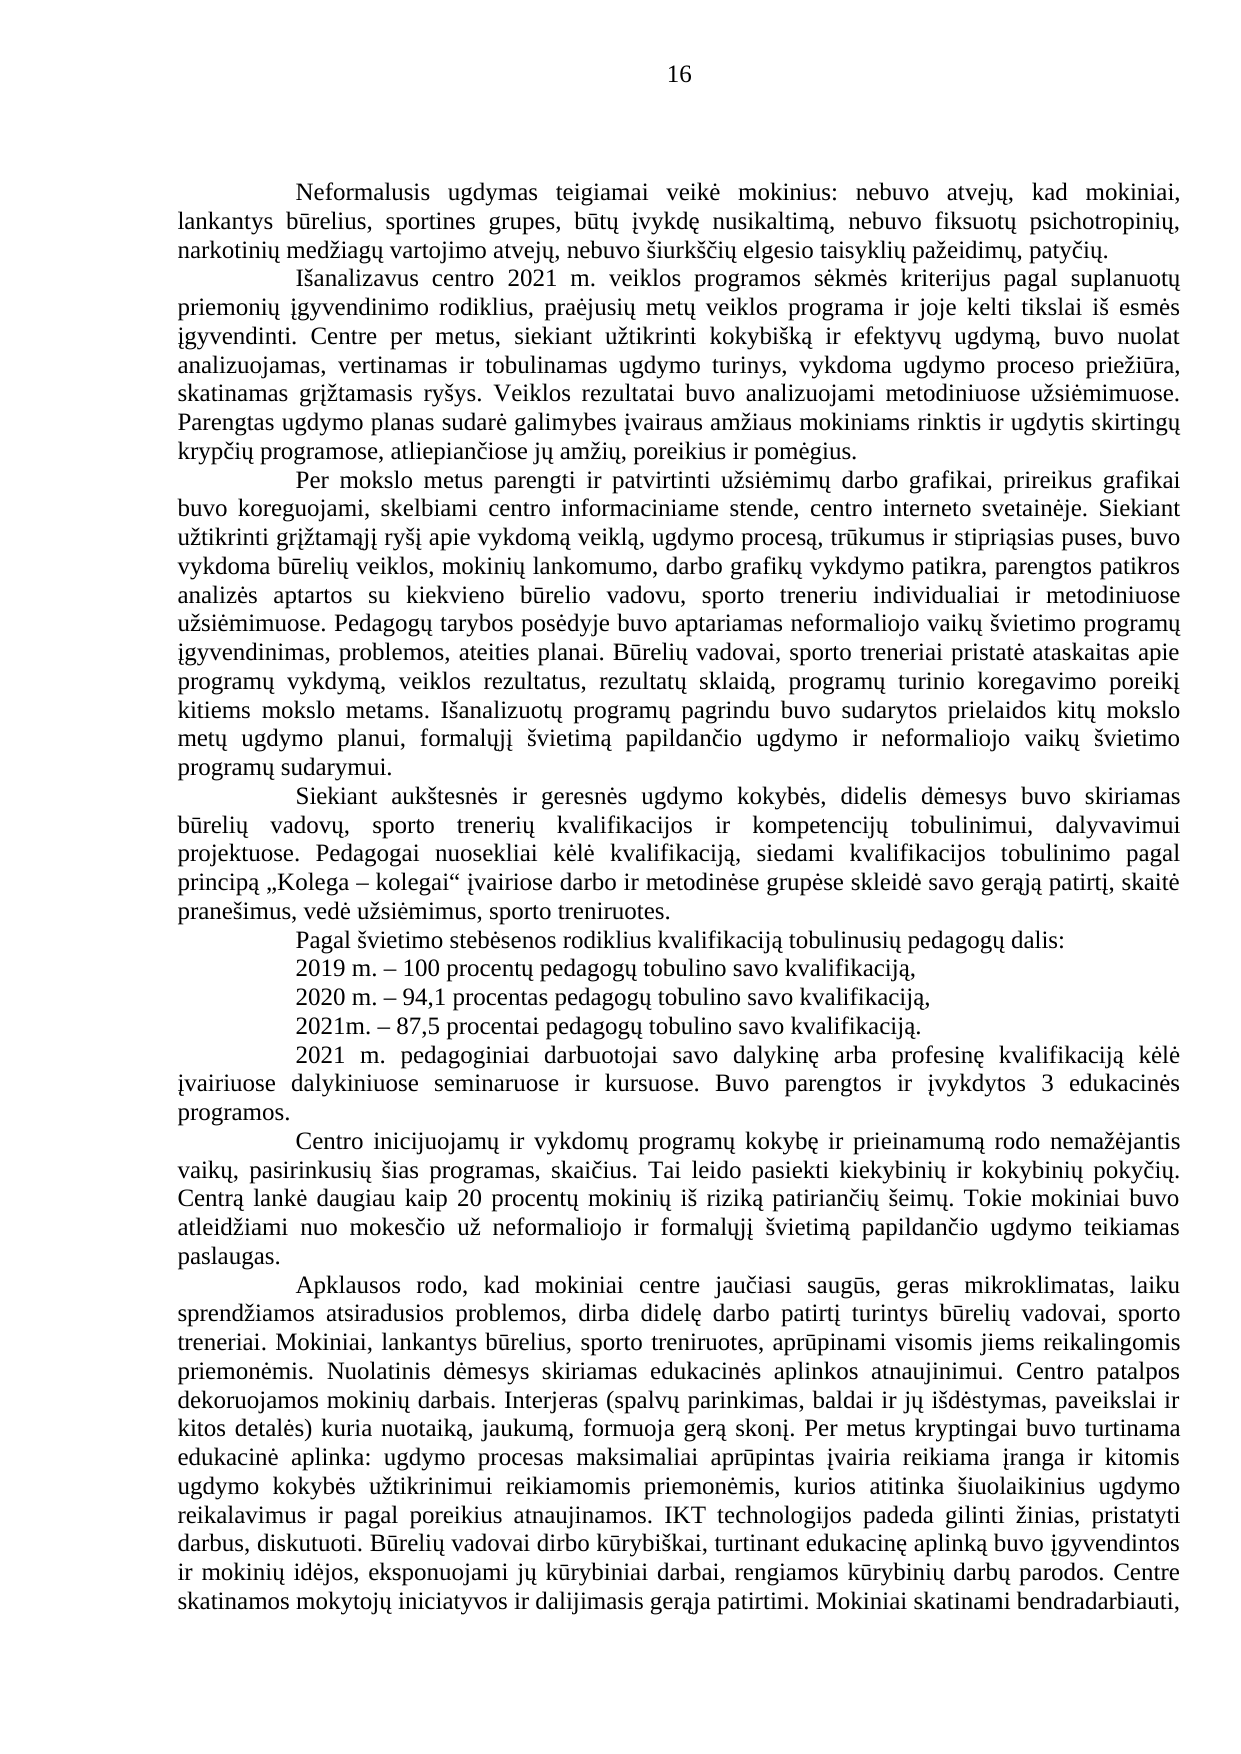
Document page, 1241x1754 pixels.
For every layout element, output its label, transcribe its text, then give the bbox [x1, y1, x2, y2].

text Per mokslo metus parengti ir patvirtinti užsiėmimų darbo grafikai, prireikus grafikai buvo koreguojami, skelbiami centro informaciniame stende, centro interneto svetainėje. Siekiant užtikrinti grįžtamąjį ryšį apie vykdomą veiklą, ugdymo procesą, trūkumus ir stipriąsias puses, buvo vykdoma būrelių veiklos, mokinių lankomumo, darbo grafikų vykdymo patikra, parengtos patikros analizės aptartos su kiekvieno būrelio vadovu, sporto treneriu individualiai ir metodiniuose užsiėmimuose. Pedagogų tarybos posėdyje buvo aptariamas neformaliojo vaikų švietimo programų įgyvendinimas, problemos, ateities planai. Būrelių vadovai, sporto treneriai pristatė ataskaitas apie programų vykdymą, veiklos rezultatus, rezultatų sklaidą, programų turinio koregavimo poreikį kitiems mokslo metams. Išanalizuotų programų pagrindu buvo sudarytos prielaidos kitų mokslo metų ugdymo planui, formalųjį švietimą papildančio ugdymo ir neformaliojo vaikų švietimo programų sudarymui. [177, 465, 1181, 781]
text Pagal švietimo stebėsenos rodiklius kvalifikaciją tobulinusių pedagogų dalis: [177, 925, 1181, 953]
text 2020 m. – 94,1 procentas pedagogų tobulino savo kvalifikaciją, [177, 982, 1181, 1011]
text 2021m. – 87,5 procentai pedagogų tobulino savo kvalifikaciją. [177, 1011, 1181, 1040]
text 2021 m. pedagoginiai darbuotojai savo dalykinę arba profesinę kvalifikaciją kėlė įvairiuose dalykiniuose seminaruose ir kursuose. Buvo parengtos ir įvykdytos 3 edukacinės programos. [177, 1040, 1181, 1126]
text Apklausos rodo, kad mokiniai centre jaučiasi saugūs, geras mikroklimatas, laiku sprendžiamos atsiradusios problemos, dirba didelę darbo patirtį turintys būrelių vadovai, sporto treneriai. Mokiniai, lankantys būrelius, sporto treniruotes, aprūpinami visomis jiems reikalingomis priemonėmis. Nuolatinis dėmesys skiriamas edukacinės aplinkos atnaujinimui. Centro patalpos dekoruojamos mokinių darbais. Interjeras (spalvų parinkimas, baldai ir jų išdėstymas, paveikslai ir kitos detalės) kuria nuotaiką, jaukumą, formuoja gerą skonį. Per metus kryptingai buvo turtinama edukacinė aplinka: ugdymo procesas maksimaliai aprūpintas įvairia reikiama įranga ir kitomis ugdymo kokybės užtikrinimui reikiamomis priemonėmis, kurios atitinka šiuolaikinius ugdymo reikalavimus ir pagal poreikius atnaujinamos. IKT technologijos padeda gilinti žinias, pristatyti darbus, diskutuoti. Būrelių vadovai dirbo kūrybiškai, turtinant edukacinę aplinką buvo įgyvendintos ir mokinių idėjos, eksponuojami jų kūrybiniai darbai, rengiamos kūrybinių darbų parodos. Centre skatinamos mokytojų iniciatyvos ir dalijimasis gerąja patirtimi. Mokiniai skatinami bendradarbiauti, [177, 1270, 1181, 1615]
text Siekiant aukštesnės ir geresnės ugdymo kokybės, didelis dėmesys buvo skiriamas būrelių vadovų, sporto trenerių kvalifikacijos ir kompetencijų tobulinimui, dalyvavimui projektuose. Pedagogai nuosekliai kėlė kvalifikaciją, siedami kvalifikacijos tobulinimo pagal principą „Kolega – kolegai“ įvairiose darbo ir metodinėse grupėse skleidė savo gerąją patirtį, skaitė pranešimus, vedė užsiėmimus, sporto treniruotes. [177, 781, 1181, 925]
text Neformalusis ugdymas teigiamai veikė mokinius: nebuvo atvejų, kad mokiniai, lankantys būrelius, sportines grupes, būtų įvykdę nusikaltimą, nebuvo fiksuotų psichotropinių, narkotinių medžiagų vartojimo atvejų, nebuvo šiurkščių elgesio taisyklių pažeidimų, patyčių. [177, 177, 1181, 263]
text Išanalizavus centro 2021 m. veiklos programos sėkmės kriterijus pagal suplanuotų priemonių įgyvendinimo rodiklius, praėjusių metų veiklos programa ir joje kelti tikslai iš esmės įgyvendinti. Centre per metus, siekiant užtikrinti kokybišką ir efektyvų ugdymą, buvo nuolat analizuojamas, vertinamas ir tobulinamas ugdymo turinys, vykdoma ugdymo proceso priežiūra, skatinamas grįžtamasis ryšys. Veiklos rezultatai buvo analizuojami metodiniuose užsiėmimuose. Parengtas ugdymo planas sudarė galimybes įvairaus amžiaus mokiniams rinktis ir ugdytis skirtingų krypčių programose, atliepiančiose jų amžių, poreikius ir pomėgius. [177, 263, 1181, 465]
text Centro inicijuojamų ir vykdomų programų kokybę ir prieinamumą rodo nemažėjantis vaikų, pasirinkusių šias programas, skaičius. Tai leido pasiekti kiekybinių ir kokybinių pokyčių. Centrą lankė daugiau kaip 20 procentų mokinių iš riziką patiriančių šeimų. Tokie mokiniai buvo atleidžiami nuo mokesčio už neformaliojo ir formalųjį švietimą papildančio ugdymo teikiamas paslaugas. [177, 1126, 1181, 1270]
text 2019 m. – 100 procentų pedagogų tobulino savo kvalifikaciją, [177, 953, 1181, 982]
